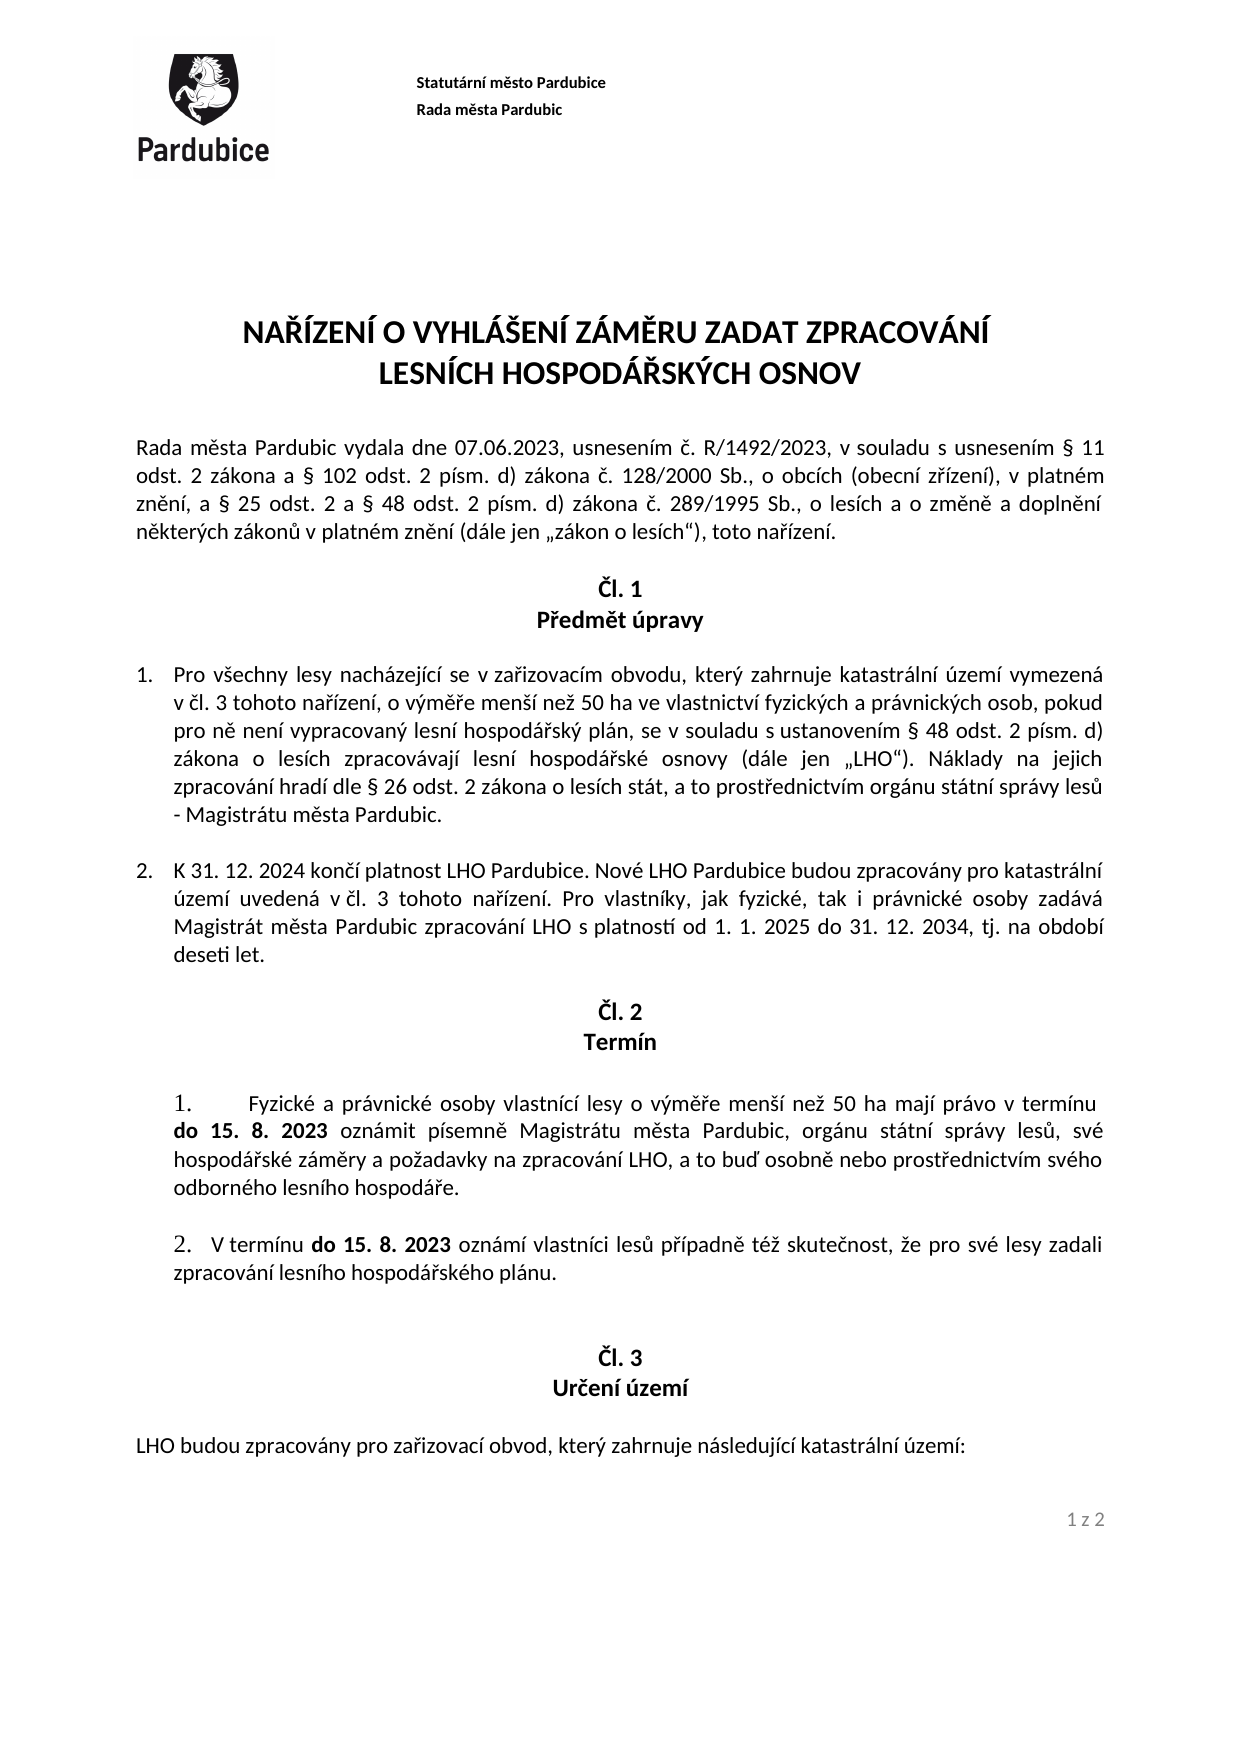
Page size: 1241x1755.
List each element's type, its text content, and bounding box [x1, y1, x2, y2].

subtitle Statutární město Pardubice [343, 76, 1104, 92]
text Určení území [136, 1372, 1104, 1403]
subtitle LESNÍCH HOSPODÁŘSKÝCH OSNOV [136, 352, 1104, 393]
text Termín [136, 1027, 1104, 1057]
subtitle Rada města Pardubic [343, 102, 1104, 118]
subtitle Čl. 1 [136, 573, 1104, 604]
list Fyzické a právnické osoby vlastnící lesy o výměře menší než 50 ha mají právo v termínu do 15. 8. 2023 oznámit písemně Magistrátu města Pardubic, orgánu státní správy lesů, své hospodářské záměry a požadavky na zpracování LHO, a to buď osobně nebo prostřednictvím svého odborného lesního hospodáře. [173, 1088, 1104, 1201]
text LHO budou zpracovány pro zařizovací obvod, který zahrnuje následující katastrální území: [136, 1431, 1104, 1459]
text Čl. 2 [136, 996, 1104, 1027]
list V termínu do 15. 8. 2023 oznámí vlastníci lesů případně též skutečnost, že pro své lesy zadali zpracování lesního hospodářského plánu. [173, 1229, 1104, 1286]
text Předmět úpravy [136, 604, 1104, 634]
subtitle Čl. 3 [136, 1342, 1104, 1372]
text Rada města Pardubic vydala dne 07.06.2023, usnesením č. R/1492/2023, v souladu s usnesením § 11 odst. 2 zákona a § 102 odst. 2 písm. d) zákona č. 128/2000 Sb., o obcích (obecní zřízení), v platném znění, a § 25 odst. 2 a § 48 odst. 2 písm. d) zákona č. 289/1995 Sb., o lesích a o změně a doplnění některých zákonů v platném znění (dále jen „zákon o lesích“), toto nařízení. [136, 433, 1104, 545]
subtitle NAŘÍZENÍ O VYHLÁŠENÍ ZÁMĚRU ZADAT ZPRACOVÁNÍ [136, 311, 1104, 352]
list Pro všechny lesy nacházející se v zařizovacím obvodu, který zahrnuje katastrální území vymezená v čl. 3 tohoto nařízení, o výměře menší než 50 ha ve vlastnictví fyzických a právnických osob, pokud pro ně není vypracovaný lesní hospodářský plán, se v souladu s ustanovením § 48 odst. 2 písm. d) zákona o lesích zpracovávají lesní hospodářské osnovy (dále jen „LHO“). Náklady na jejich zpracování hradí dle § 26 odst. 2 zákona o lesích stát, a to prostřednictvím orgánu státní správy lesů - Magistrátu města Pardubic. [136, 660, 1104, 828]
list K 31. 12. 2024 končí platnost LHO Pardubice. Nové LHO Pardubice budou zpracovány pro katastrální území uvedená v čl. 3 tohoto nařízení. Pro vlastníky, jak fyzické, tak i právnické osoby zadává Magistrát města Pardubic zpracování LHO s platností od 1. 1. 2025 do 31. 12. 2034, tj. na období deseti let. [136, 856, 1104, 968]
